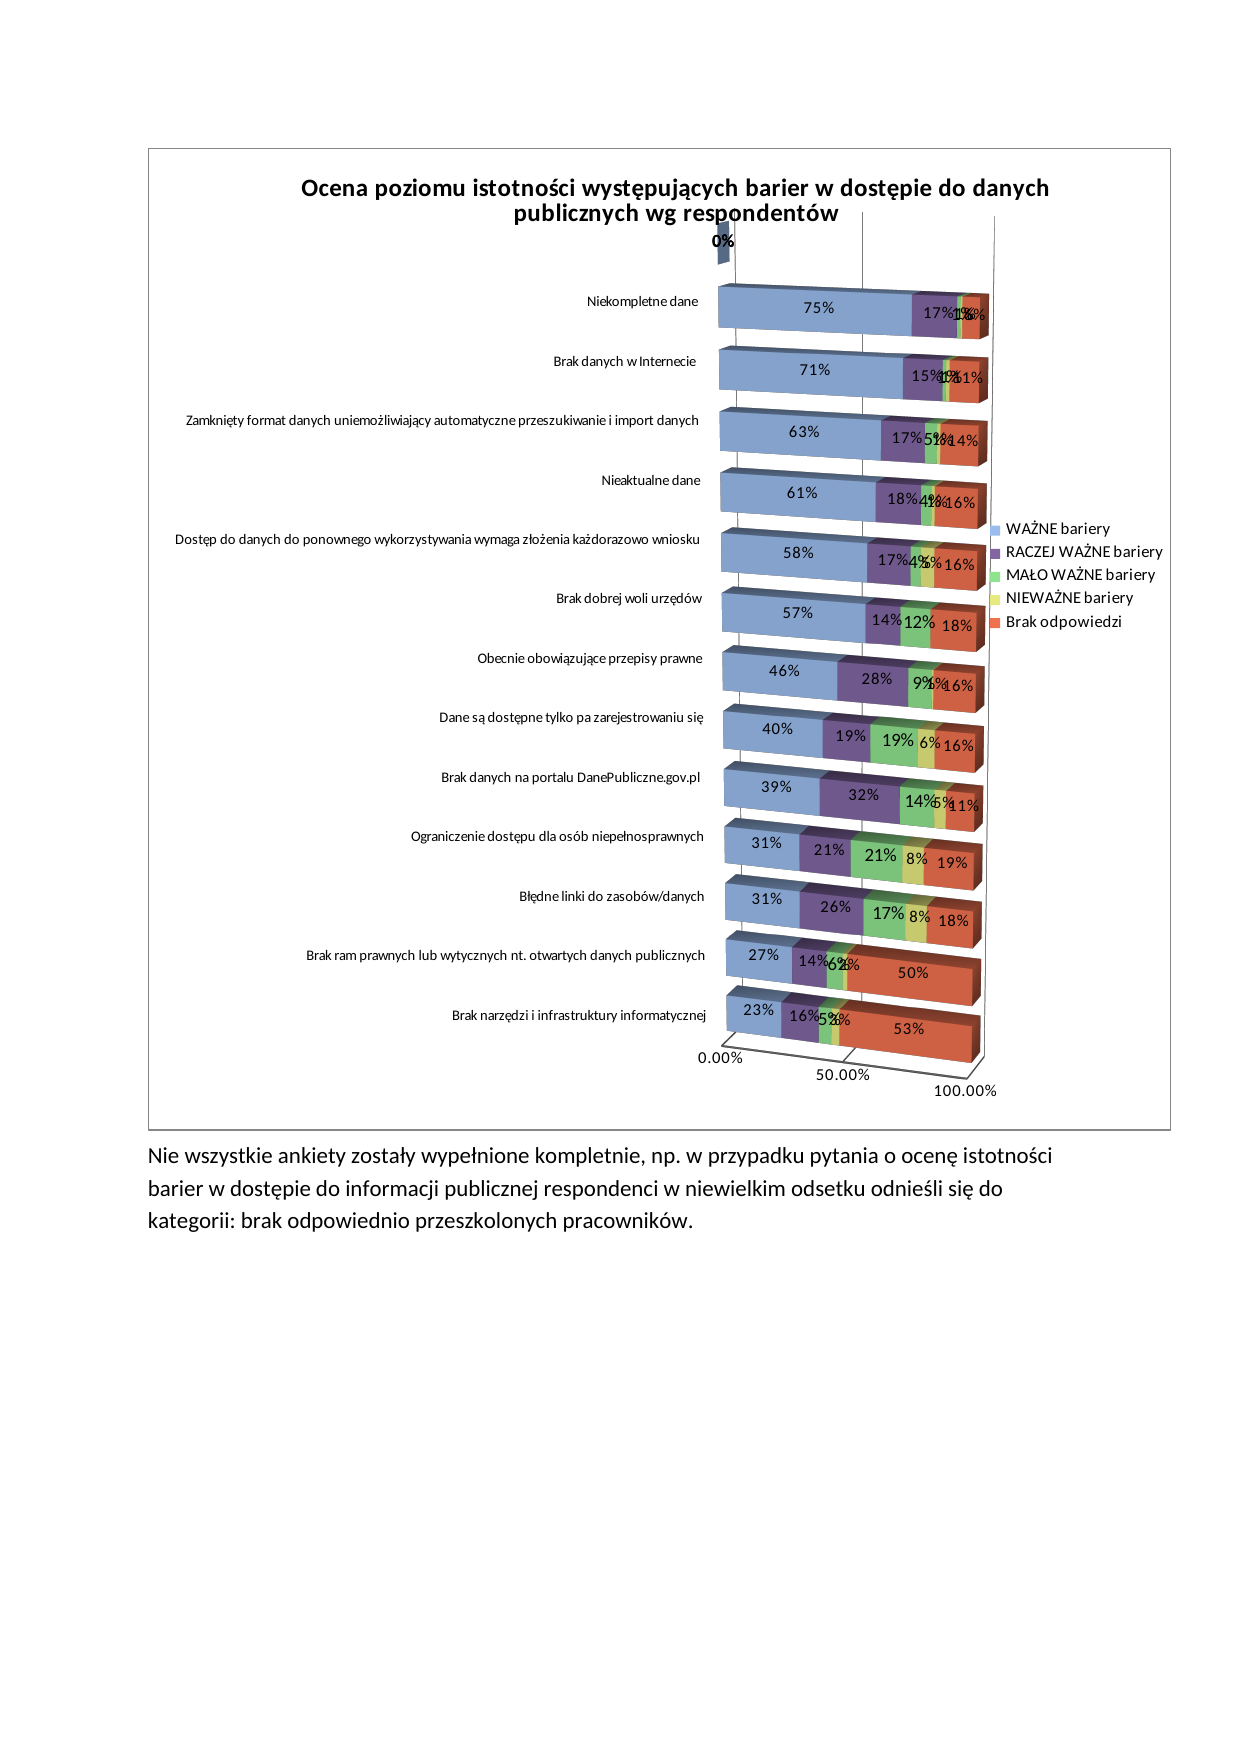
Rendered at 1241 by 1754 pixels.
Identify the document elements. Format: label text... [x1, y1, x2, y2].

text Nie wszystkie ankiety zostały wypełnione kompletnie, np. w przypadku pytania o ocenę istotności barier w dostępie do informacji publicznej respondenci w niewielkim odsetku odnieśli się do kategorii: brak odpowiednio przeszkolonych pracowników. [148, 1141, 1093, 1234]
